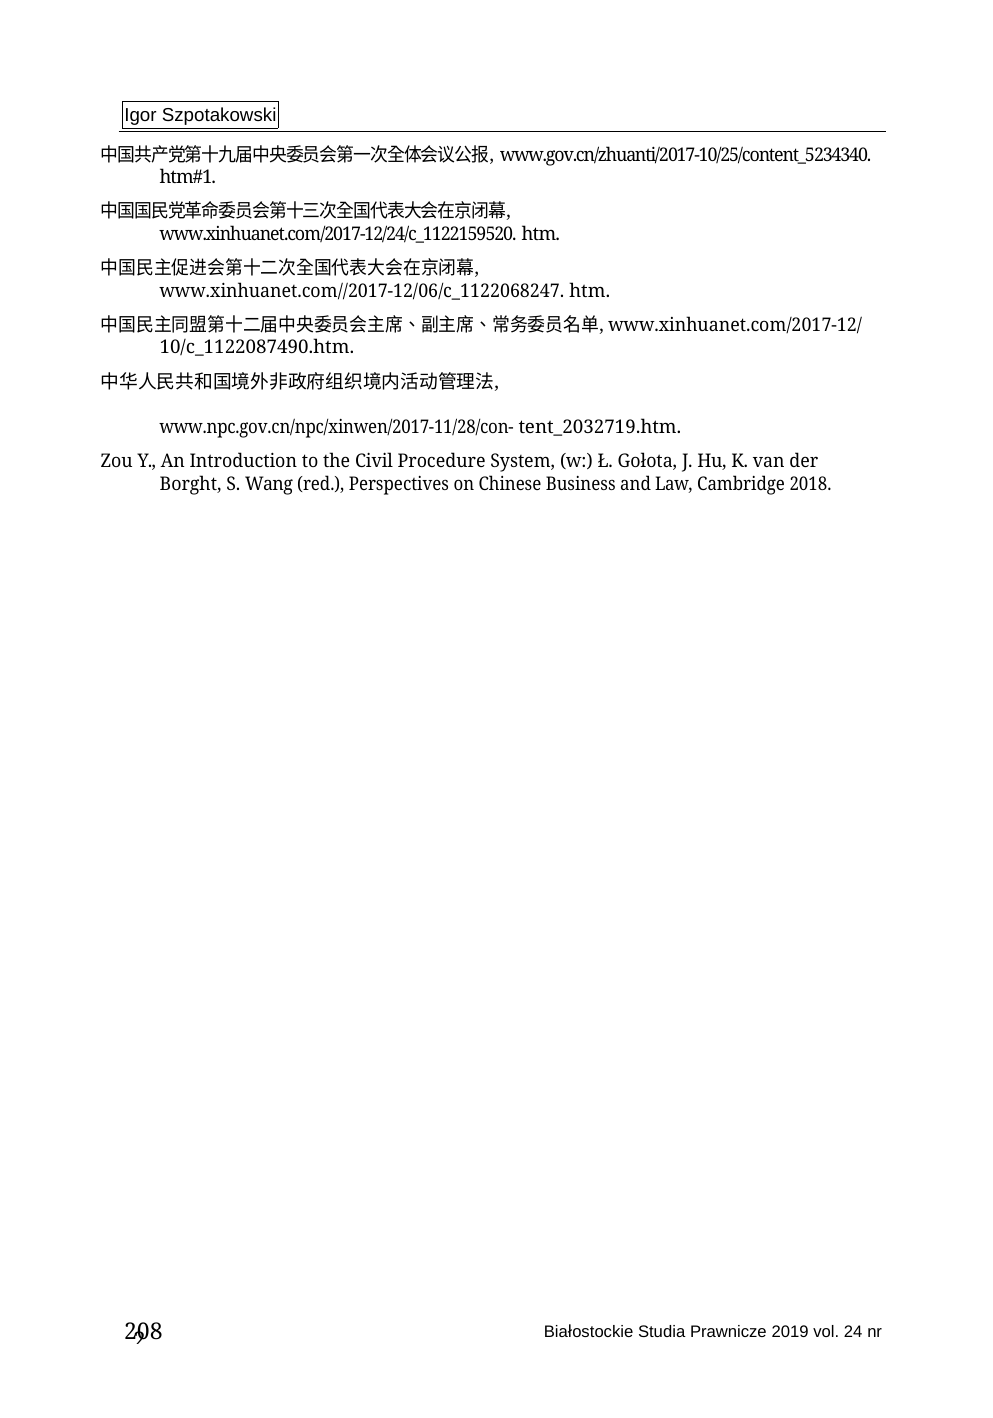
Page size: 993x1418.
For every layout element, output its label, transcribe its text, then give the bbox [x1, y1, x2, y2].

text 中华人民共和国境外非政府组织境内活动管理法, www.npc.gov.cn/npc/xinwen/2017-11/28/con- tent_2032719.htm. [100, 370, 869, 438]
text 中国国民党革命委员会第十三次全国代表大会在京闭幕, www.xinhuanet.com/2017-12/24/c_1122159520. htm. [100, 200, 869, 245]
text 中国共产党第十九届中央委员会第一次全体会议公报, www.gov.cn/zhuanti/2017-10/25/content_5234340. htm#1. [100, 143, 876, 188]
text 中国民主同盟第十二届中央委员会主席、副主席、常务委员名单, www.xinhuanet.com/2017-12/ 10/c_1122087490.htm. [100, 313, 876, 358]
text 中国民主促进会第十二次全国代表大会在京闭幕, www.xinhuanet.com//2017-12/06/c_1122068247. htm. [100, 257, 876, 302]
text Zou Y., An Introduction to the Civil Procedure System, (w:) Ł. Gołota, J. Hu, K. van der Borght, S. Wang (red.), Perspectives on Chinese Business and Law, Cambridge 2018. [100, 449, 876, 494]
